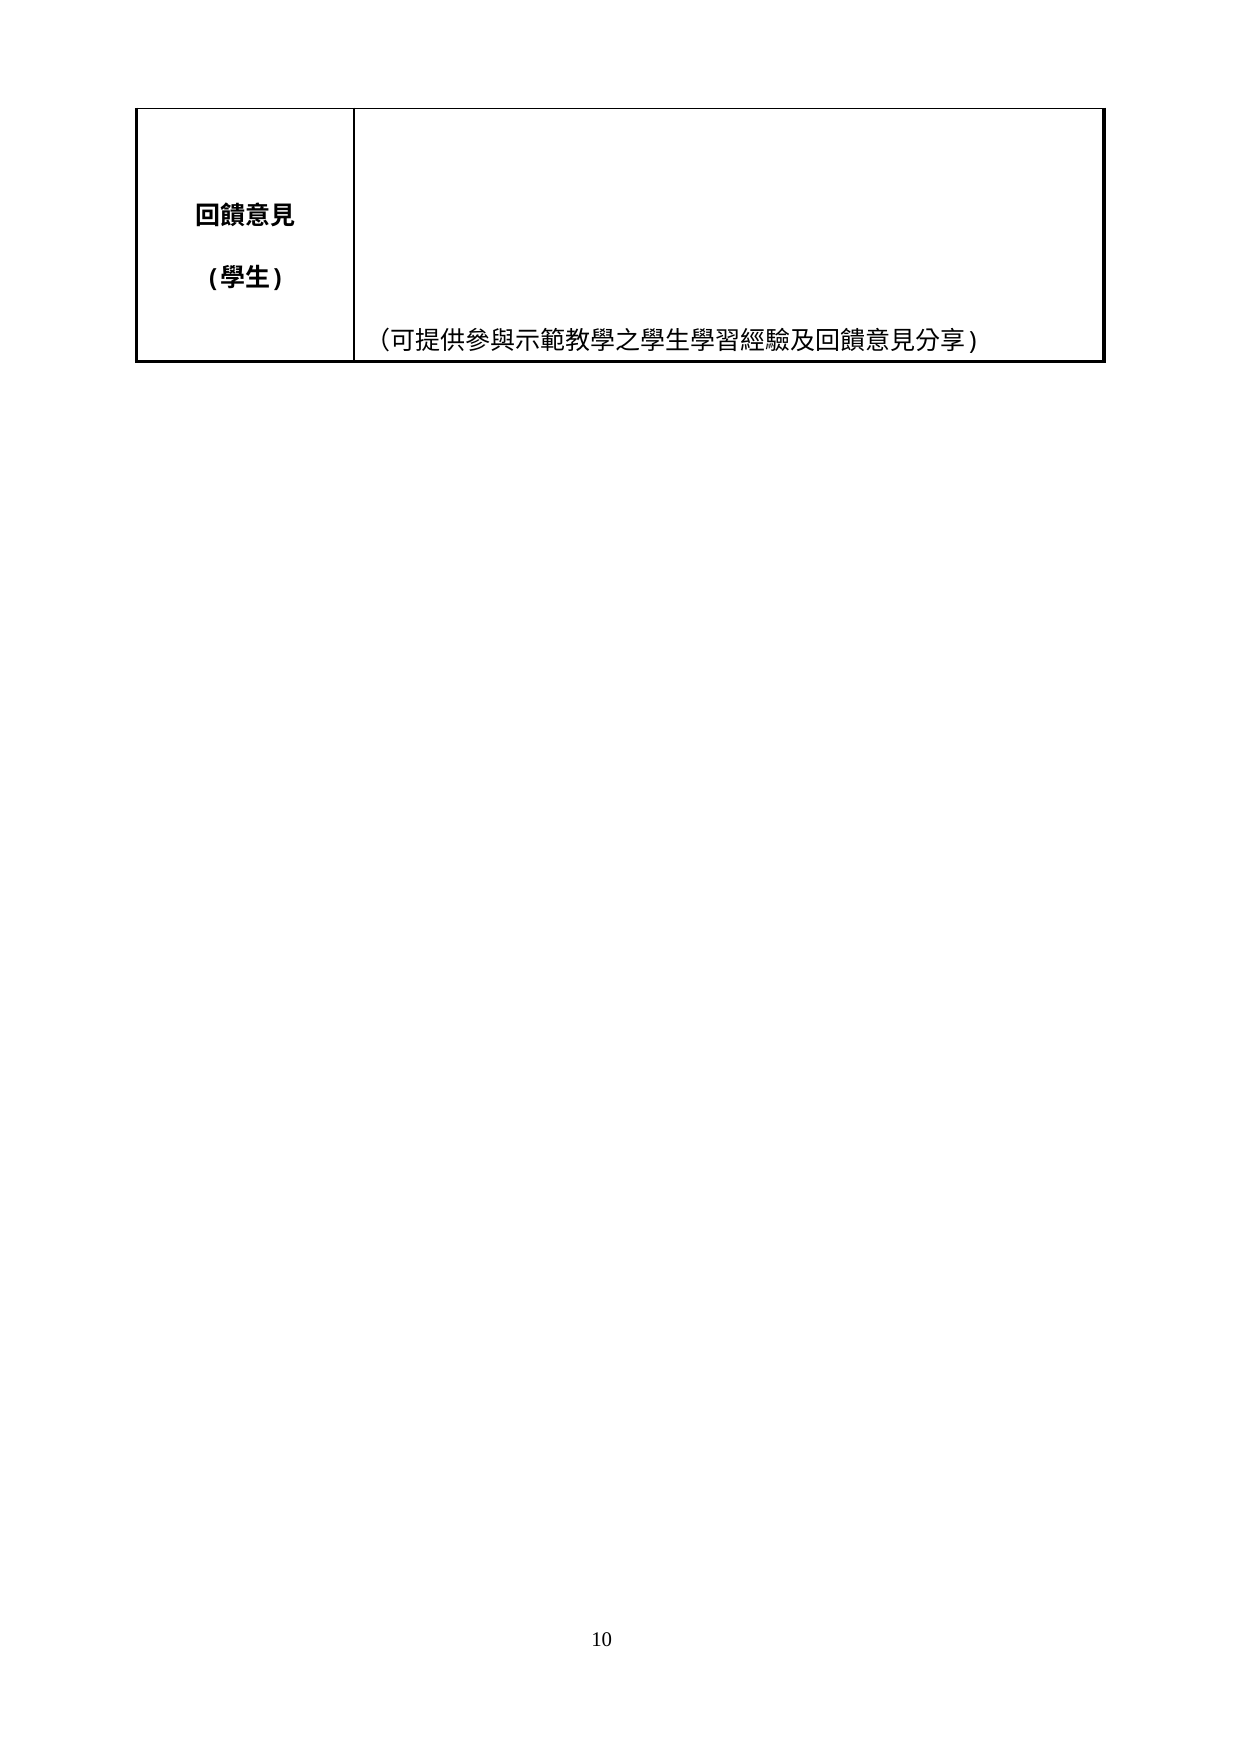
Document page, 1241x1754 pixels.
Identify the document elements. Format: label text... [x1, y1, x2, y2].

table_cell 回饋意見 (學生) [138, 109, 353, 360]
table_cell （可提供參與示範教學之學生學習經驗及回饋意見分享) [355, 109, 1102, 360]
